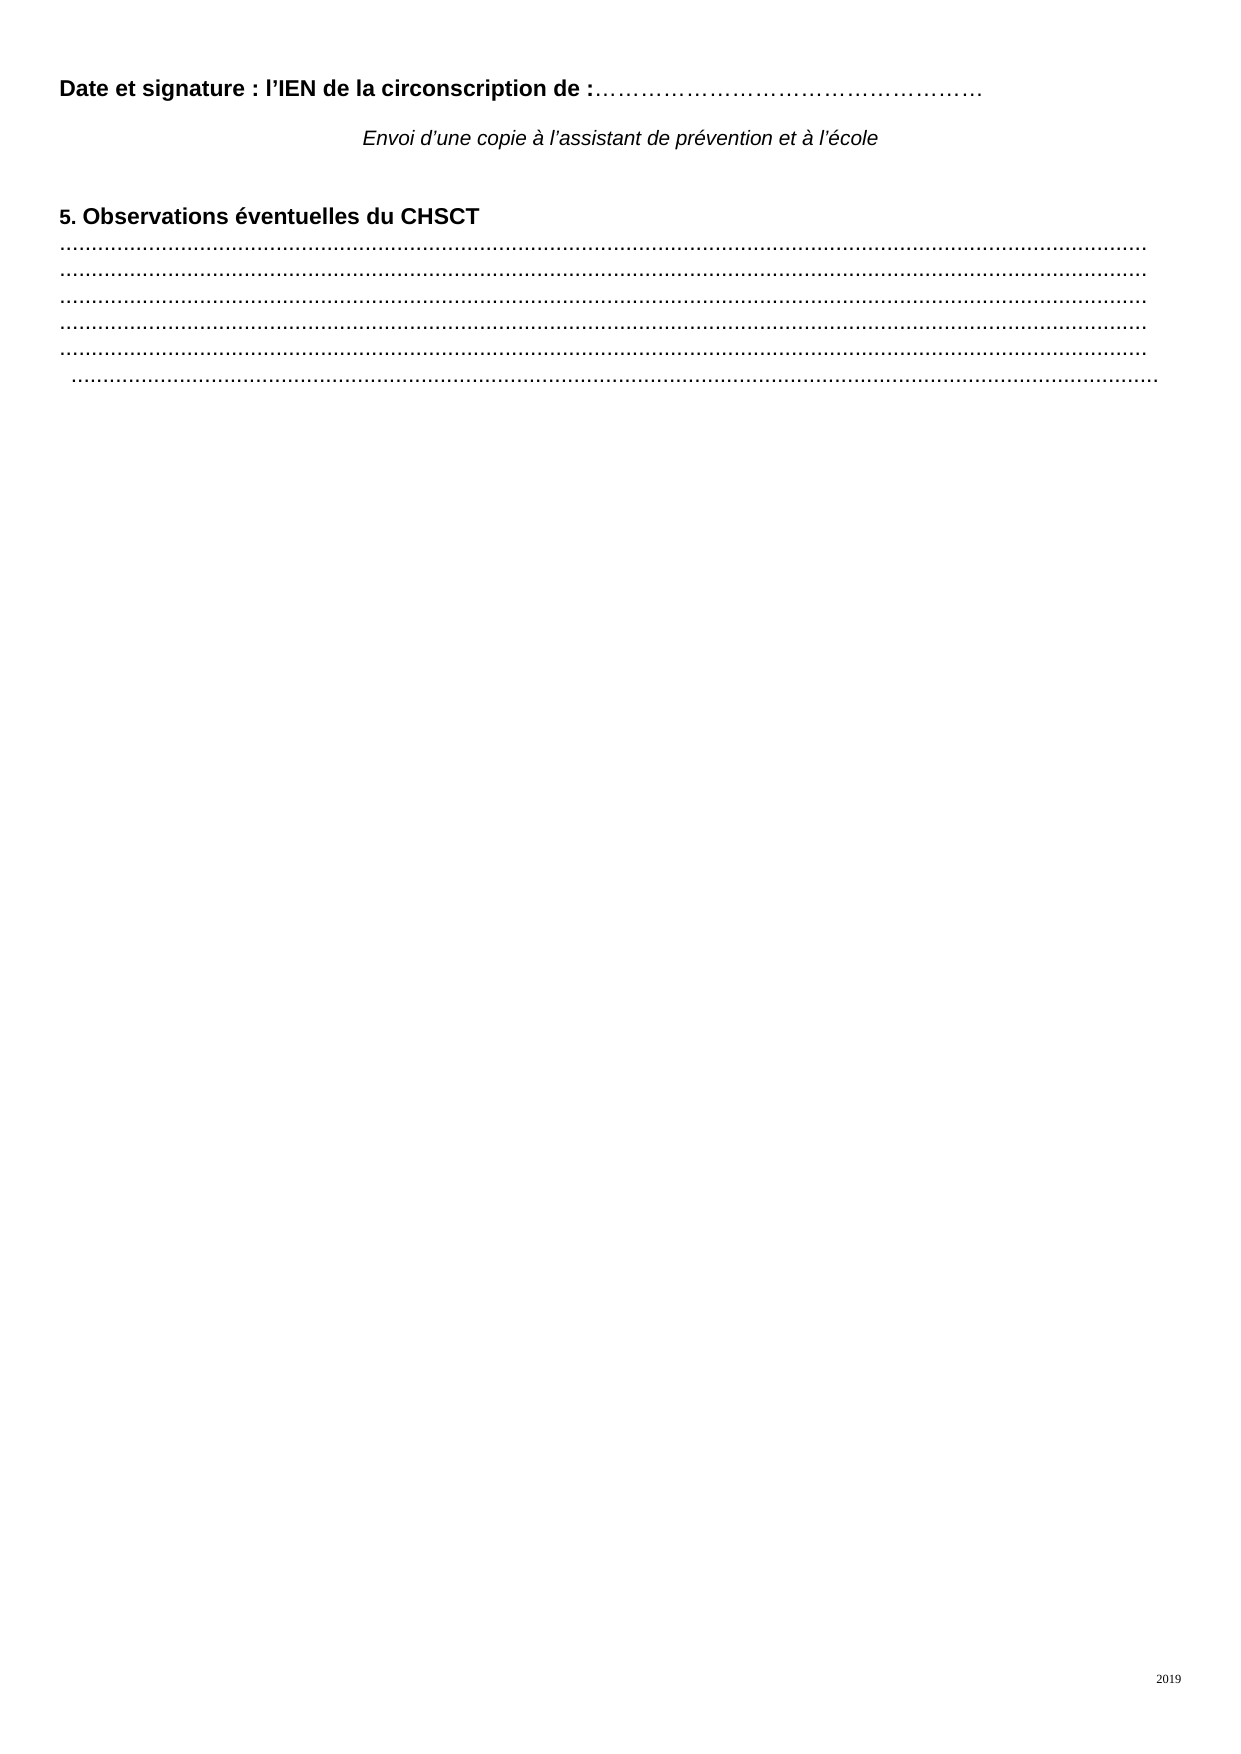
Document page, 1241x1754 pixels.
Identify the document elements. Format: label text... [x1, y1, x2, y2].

text ........................................................................................................................................................................... [71, 361, 1172, 387]
text Envoi d’une copie à l’assistant de prévention et à l’école [71, 126, 1172, 149]
text ........................................................................................................................................................................... [59, 334, 1181, 361]
text 5. Observations éventuelles du CHSCT [59, 203, 1172, 229]
text ........................................................................................................................................................................... [59, 308, 1181, 334]
text ........................................................................................................................................................................... [59, 229, 1181, 255]
text ........................................................................................................................................................................... [59, 282, 1181, 308]
text Date et signature : l’IEN de la circonscription de :…………………………………………… [59, 75, 1181, 101]
text ........................................................................................................................................................................... [59, 255, 1181, 282]
